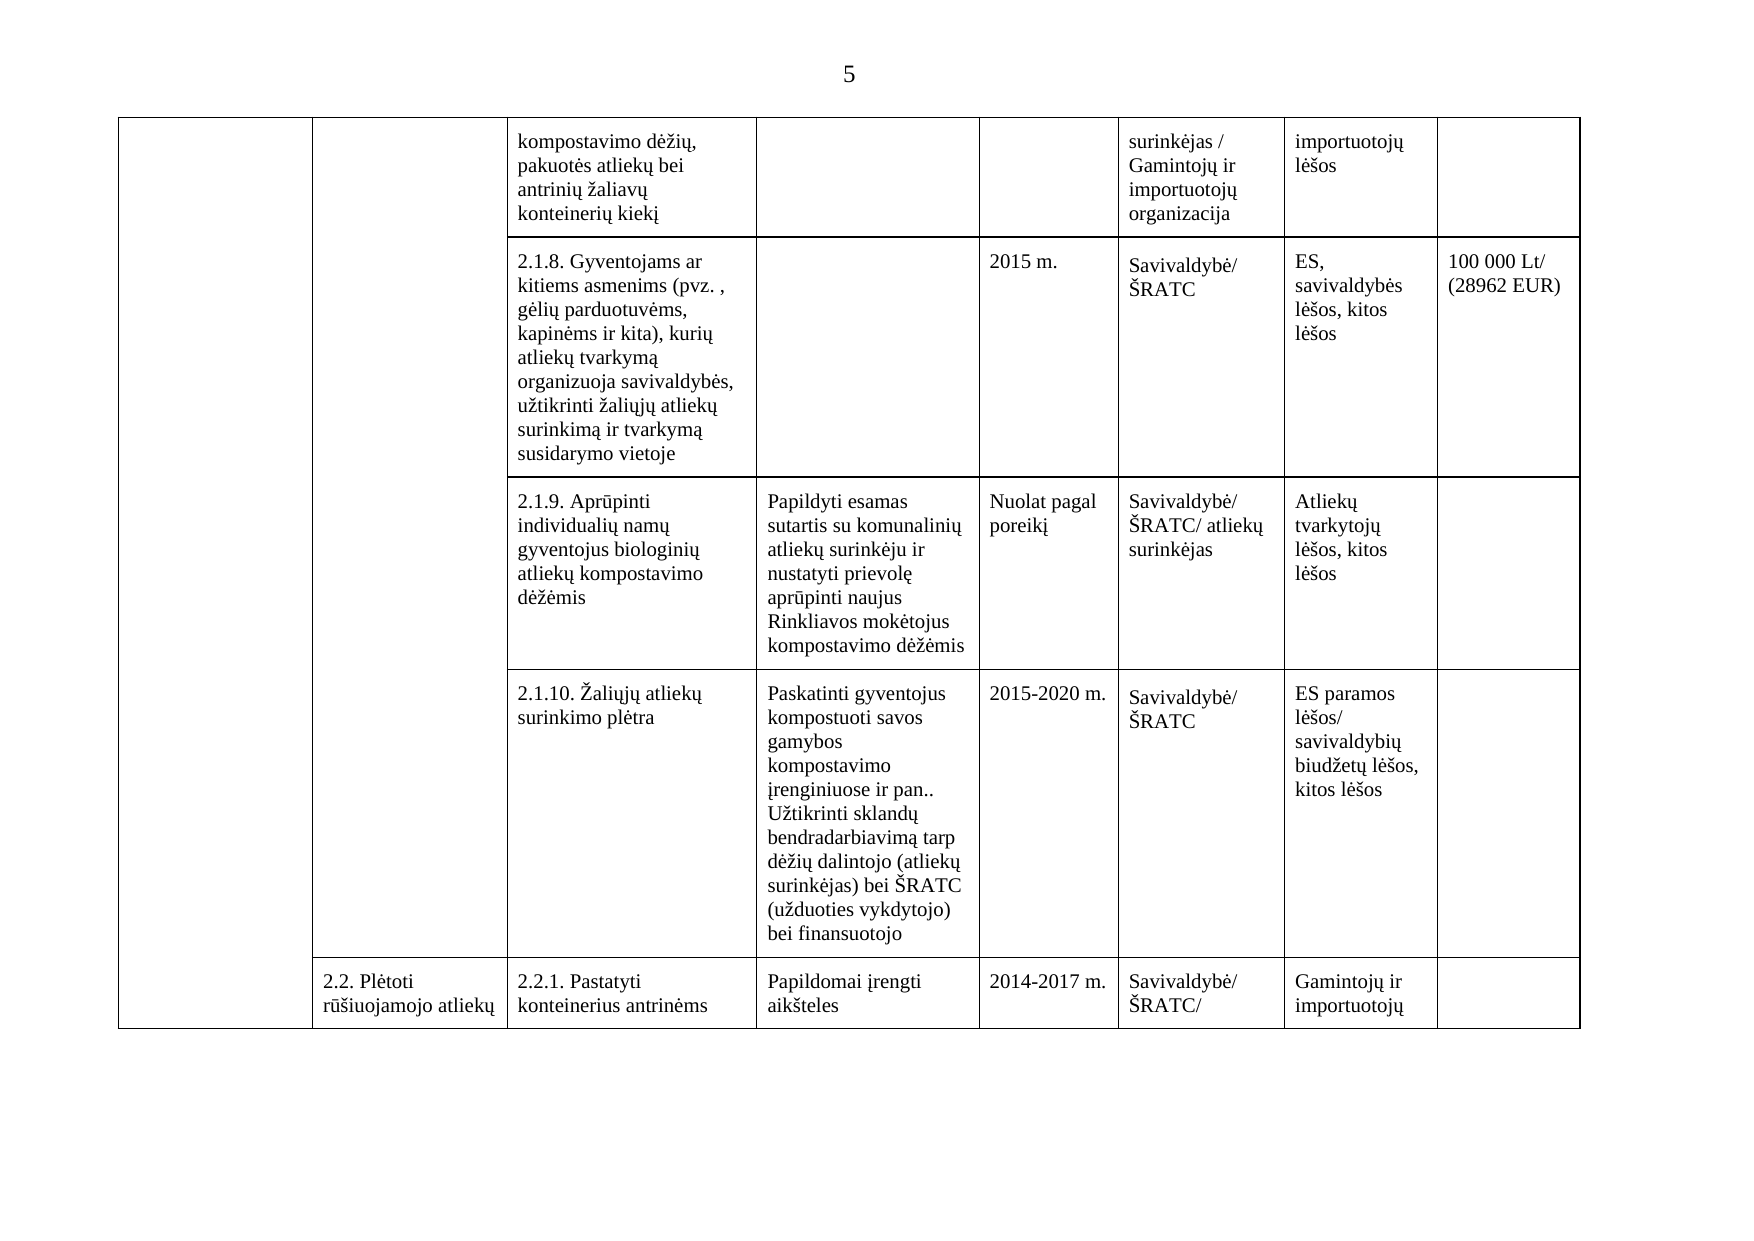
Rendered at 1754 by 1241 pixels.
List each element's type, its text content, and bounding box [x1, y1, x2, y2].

table_cell Papildyti esamas sutartis su komunalinių atliekų surinkėju ir nustatyti prievolę aprūpinti naujus Rinkliavos mokėtojus kompostavimo dėžėmis [757, 478, 979, 668]
table_cell [757, 118, 979, 236]
table_cell kompostavimo dėžių, pakuotės atliekų bei antrinių žaliavų konteinerių kiekį [508, 118, 756, 236]
table_cell [119, 118, 312, 1028]
table_cell 2.1.9. Aprūpinti individualių namų gyventojus biologinių atliekų kompostavimo dėžėmis [508, 478, 756, 668]
table_cell Papildomai įrengti aikšteles [757, 958, 979, 1028]
table_cell Atliekų tvarkytojų lėšos, kitos lėšos [1285, 478, 1437, 668]
table_cell Gamintojų ir importuotojų [1285, 958, 1437, 1028]
table_cell surinkėjas / Gamintojų ir importuotojų organizacija [1119, 118, 1284, 236]
table_cell 2015 m. [980, 238, 1118, 476]
table_cell Savivaldybė/ ŠRATC [1119, 238, 1284, 476]
table_cell 2.2. Plėtoti rūšiuojamojo atliekų [313, 958, 507, 1028]
table_cell Nuolat pagal poreikį [980, 478, 1118, 668]
table_cell [1438, 118, 1579, 236]
table_cell 2015-2020 m. [980, 670, 1118, 957]
table_cell 2.2.1. Pastatyti konteinerius antrinėms [508, 958, 756, 1028]
table_cell [757, 238, 979, 476]
table_cell [1438, 478, 1579, 668]
table_cell Savivaldybė/ ŠRATC [1119, 670, 1284, 957]
table_cell [980, 118, 1118, 236]
table_cell 2.1.8. Gyventojams ar kitiems asmenims (pvz. , gėlių parduotuvėms, kapinėms ir kita), kurių atliekų tvarkymą organizuoja savivaldybės, užtikrinti žaliųjų atliekų surinkimą ir tvarkymą susidarymo vietoje [508, 238, 756, 476]
table_cell Savivaldybė/ ŠRATC/ [1119, 958, 1284, 1028]
table_cell [1438, 670, 1579, 957]
table_cell 100 000 Lt/ (28962 EUR) [1438, 238, 1579, 476]
table_cell [1438, 958, 1579, 1028]
table_cell ES paramos lėšos/ savivaldybių biudžetų lėšos, kitos lėšos [1285, 670, 1437, 957]
table_cell Savivaldybė/ ŠRATC/ atliekų surinkėjas [1119, 478, 1284, 668]
table_cell Paskatinti gyventojus kompostuoti savos gamybos kompostavimo įrenginiuose ir pan.. Užtikrinti sklandų bendradarbiavimą tarp dėžių dalintojo (atliekų surinkėjas) bei ŠRATC (užduoties vykdytojo) bei finansuotojo [757, 670, 979, 957]
table_cell [313, 118, 507, 957]
table_cell ES, savivaldybės lėšos, kitos lėšos [1285, 238, 1437, 476]
table_cell importuotojų lėšos [1285, 118, 1437, 236]
table_cell 2014-2017 m. [980, 958, 1118, 1028]
table_cell 2.1.10. Žaliųjų atliekų surinkimo plėtra [508, 670, 756, 957]
